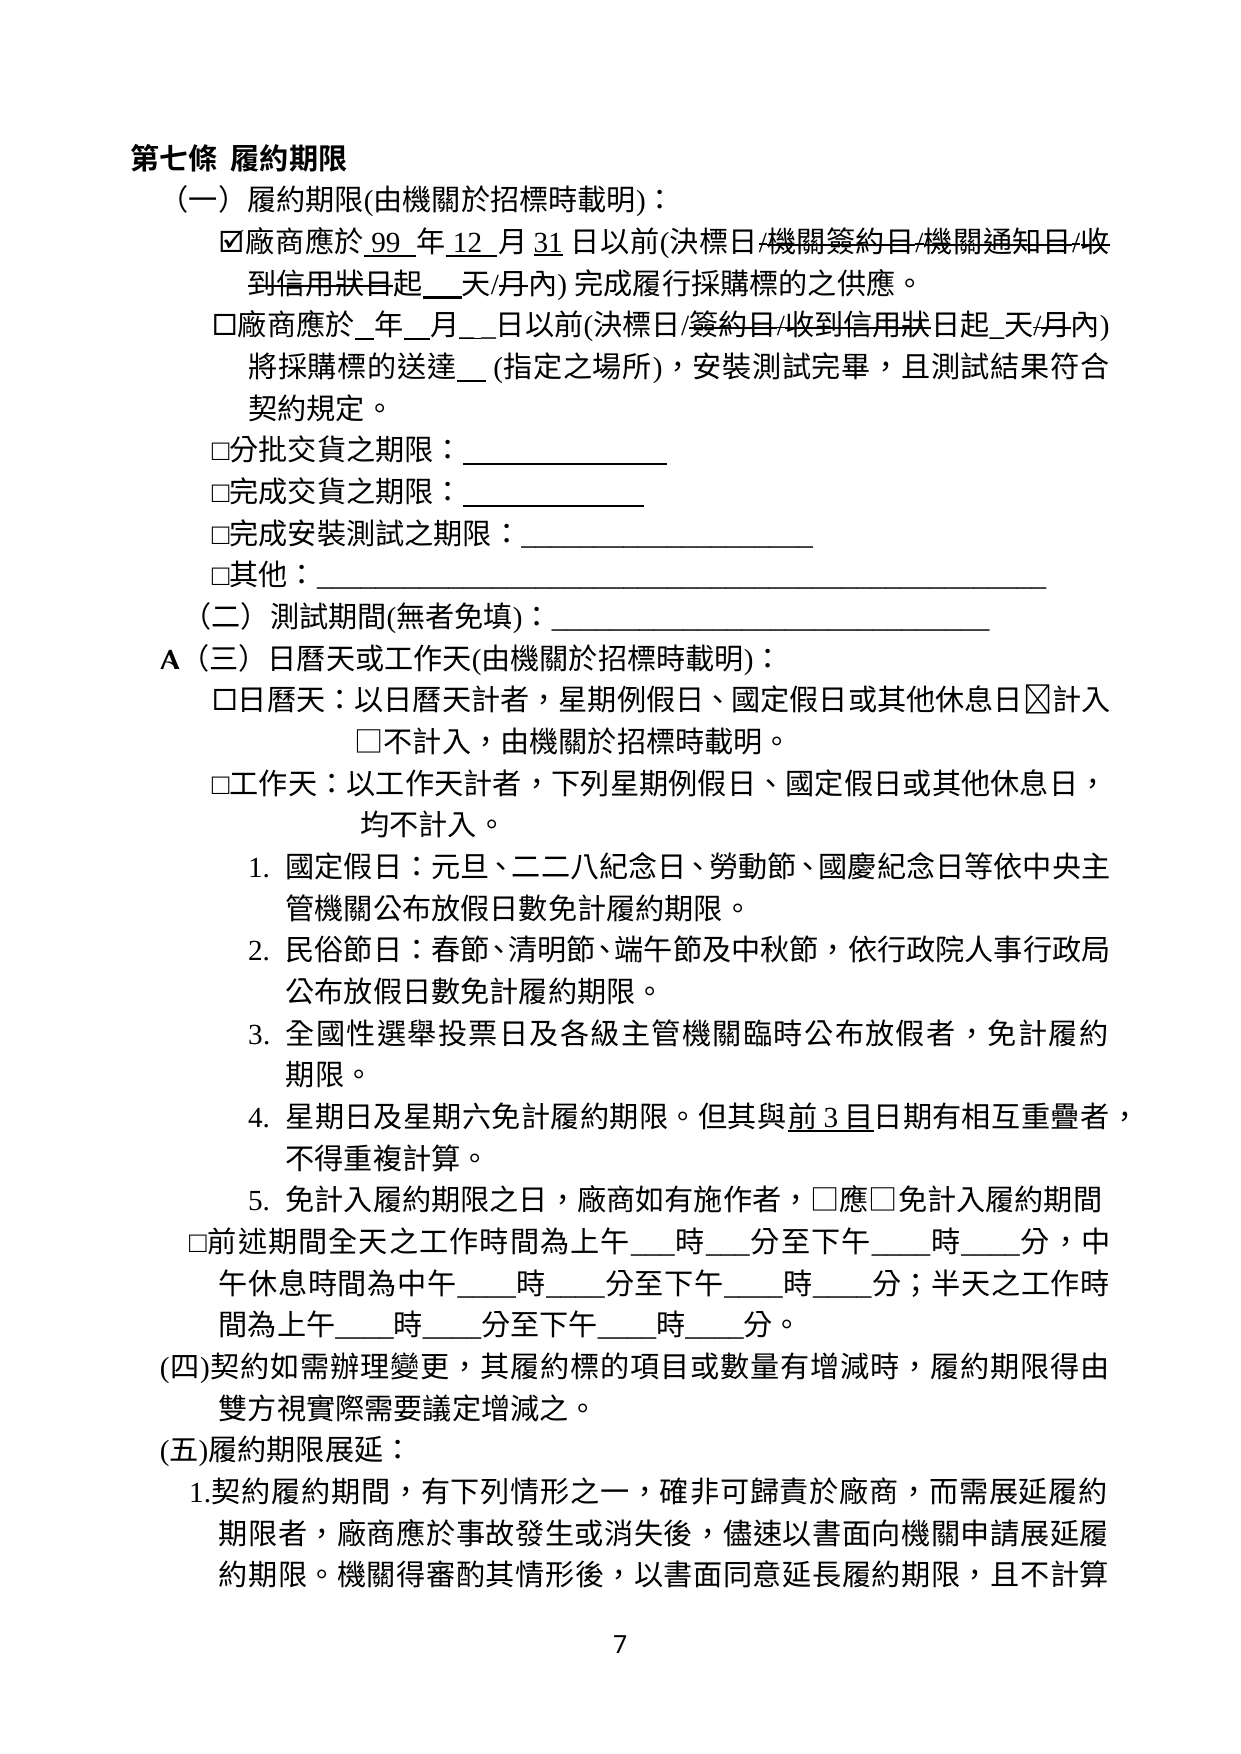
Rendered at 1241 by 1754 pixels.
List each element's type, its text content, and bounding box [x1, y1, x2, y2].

text (五)履約期限展延： [159, 1427, 1110, 1469]
text （一）履約期限(由機關於招標時載明)： [159, 177, 1110, 219]
text □其他：__________________________________________________ [189, 552, 1110, 594]
text （二）測試期間(無者免填)：______________________________ [159, 594, 1110, 636]
text 第七條 履約期限 [130, 136, 1110, 177]
text □工作天：以工作天計者，下列星期例假日、國定假日或其他休息日，均不計入。 [189, 761, 1110, 844]
text (四)契約如需辦理變更，其履約標的項目或數量有增減時，履約期限得由雙方視實際需要議定增減之。 [159, 1344, 1110, 1427]
text □分批交貨之期限： [189, 427, 1110, 469]
list 星期日及星期六免計履約期限。但其與前3目日期有相互重疊者，不得重複計算。 [248, 1094, 1110, 1177]
list 國定假日：元旦、二二八紀念日、勞動節、國慶紀念日等依中央主管機關公布放假日數免計履約期限。 [248, 844, 1110, 927]
text 日曆天：以日曆天計者，星期例假日、國定假日或其他休息日計入□不計入，由機關於招標時載明。 [189, 677, 1110, 761]
text □前述期間全天之工作時間為上午___時___分至下午____時____分，中午休息時間為中午____時____分至下午____時____分；半天之工作時間為上午____時____分至下午____時____分。 [189, 1219, 1110, 1344]
text □完成安裝測試之期限：____________________ [189, 511, 1110, 552]
text （三）日曆天或工作天(由機關於招標時載明)： [159, 636, 1110, 677]
text 廠商應於 99 年 12 月31 日以前(決標日/機關簽約日/機關通知日/收到信用狀日起 天/月內) 完成履行採購標的之供應。 [218, 219, 1110, 302]
text 廠商應於 年 月_ _日以前(決標日/簽約日/收到信用狀日起_天/月內)將採購標的送達 (指定之場所)，安裝測試完畢，且測試結果符合契約規定。 [189, 302, 1110, 427]
list 民俗節日：春節、清明節、端午節及中秋節，依行政院人事行政局公布放假日數免計履約期限。 [248, 927, 1110, 1011]
text 1.契約履約期間，有下列情形之一，確非可歸責於廠商，而需展延履約期限者，廠商應於事故發生或消失後，儘速以書面向機關申請展延履約期限。機關得審酌其情形後，以書面同意延長履約期限，且不計算 [189, 1469, 1110, 1594]
list 免計入履約期限之日，廠商如有施作者，□應□免計入履約期間 [248, 1177, 1110, 1219]
text □完成交貨之期限： [189, 469, 1110, 511]
list 全國性選舉投票日及各級主管機關臨時公布放假者，免計履約期限。 [248, 1011, 1110, 1094]
